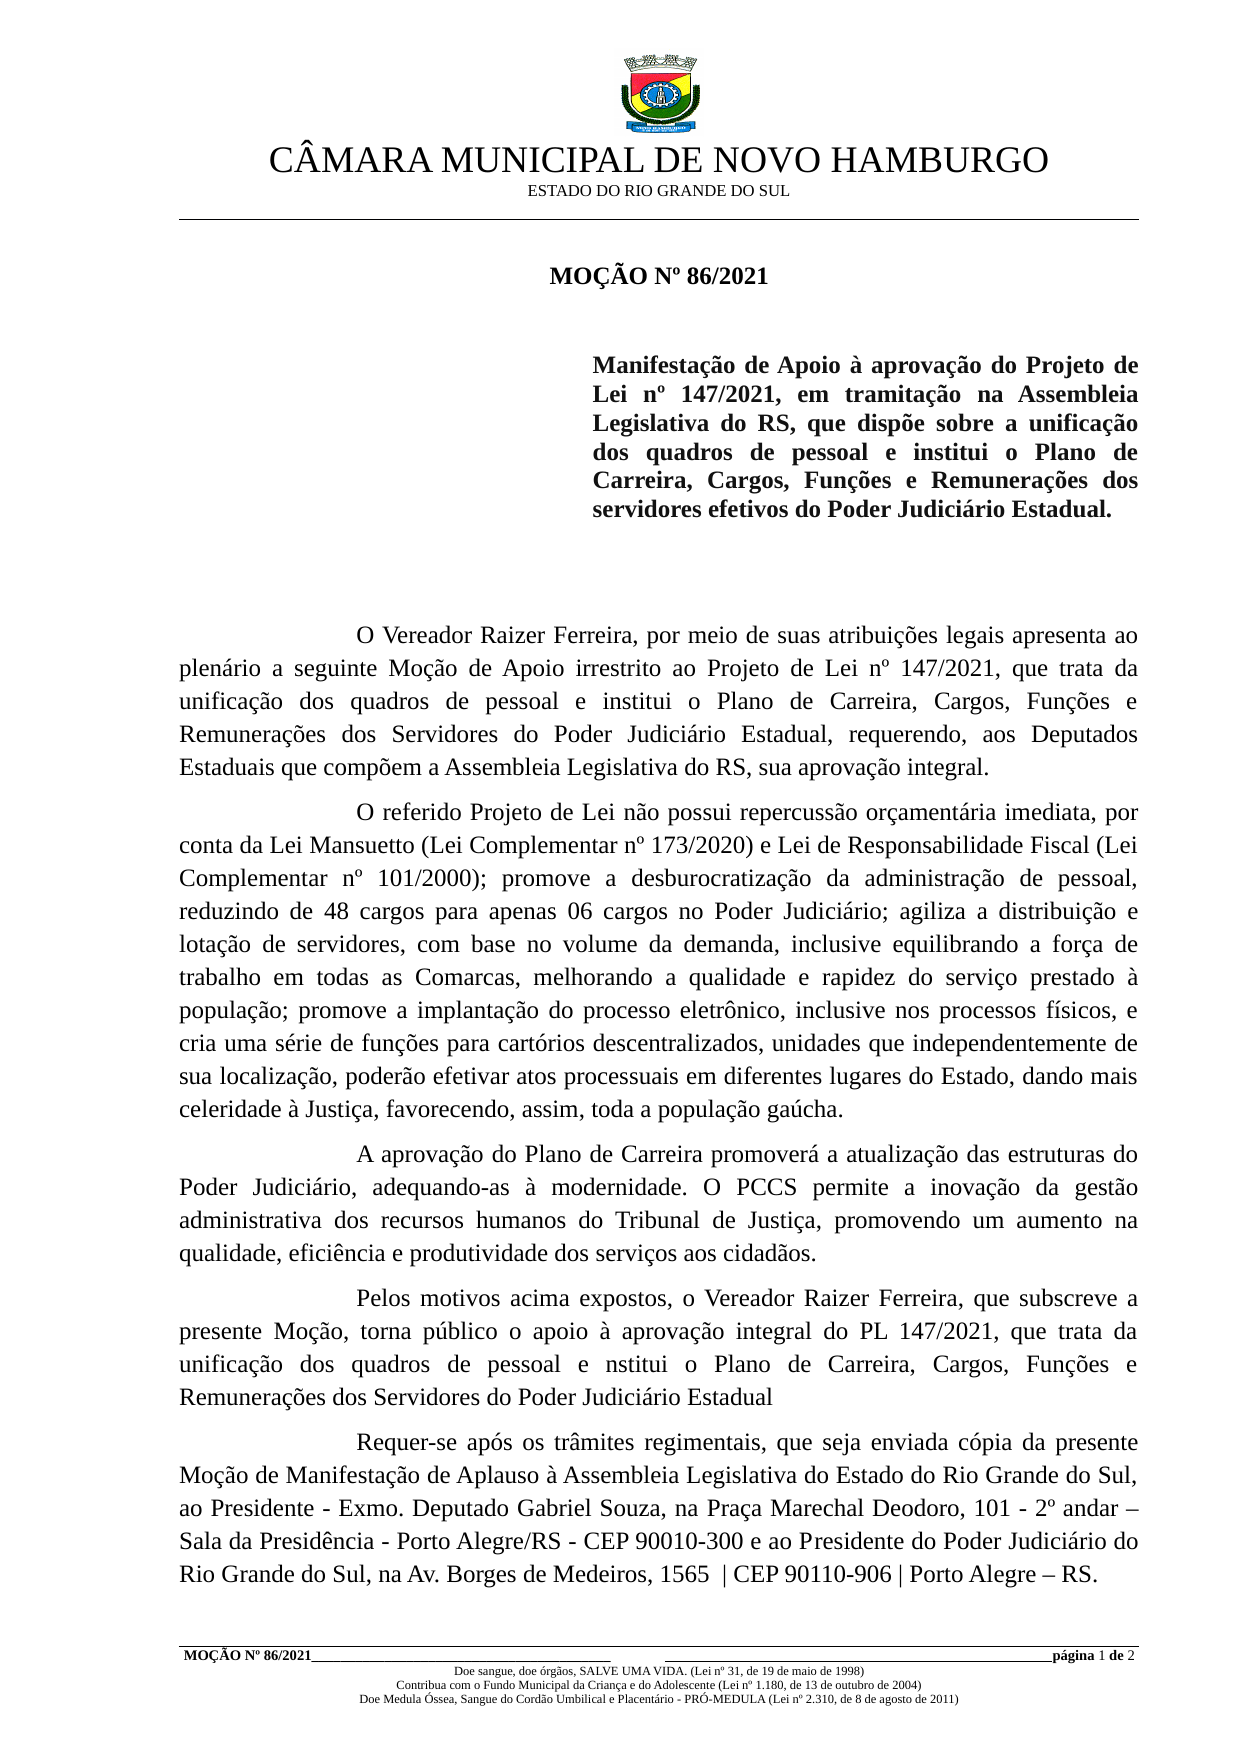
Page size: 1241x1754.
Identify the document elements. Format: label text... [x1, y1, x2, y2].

text O Vereador Raizer Ferreira, por meio de suas atribuições legais apresenta ao plenário a seguinte Moção de Apoio irrestrito ao Projeto de Lei nº 147/2021, que trata da unificação dos quadros de pessoal e institui o Plano de Carreira, Cargos, Funções e Remunerações dos Servidores do Poder Judiciário Estadual, requerendo, aos Deputados Estaduais que compõem a Assembleia Legislativa do RS, sua aprovação integral. [179, 620, 1139, 781]
text Requer-se após os trâmites regimentais, que seja enviada cópia da presente Moção de Manifestação de Aplauso à Assembleia Legislativa do Estado do Rio Grande do Sul, ao Presidente - Exmo. Deputado Gabriel Souza, na Praça Marechal Deodoro, 101 - 2º andar – Sala da Presidência - Porto Alegre/RS - CEP 90010-300 e ao Presidente do Poder Judiciário do Rio Grande do Sul, na Av. Borges de Medeiros, 1565 | CEP 90110-906 | Porto Alegre – RS. [179, 1427, 1139, 1588]
text O referido Projeto de Lei não possui repercussão orçamentária imediata, por conta da Lei Mansuetto (Lei Complementar nº 173/2020) e Lei de Responsabilidade Fiscal (Lei Complementar nº 101/2000); promove a desburocratização da administração de pessoal, reduzindo de 48 cargos para apenas 06 cargos no Poder Judiciário; agiliza a distribuição e lotação de servidores, com base no volume da demanda, inclusive equilibrando a força de trabalho em todas as Comarcas, melhorando a qualidade e rapidez do serviço prestado à população; promove a implantação do processo eletrônico, inclusive nos processos físicos, e cria uma série de funções para cartórios descentralizados, unidades que independentemente de sua localização, poderão efetivar atos processuais em diferentes lugares do Estado, dando mais celeridade à Justiça, favorecendo, assim, toda a população gaúcha. [179, 797, 1139, 1123]
text Manifestação de Apoio à aprovação do Projeto de Lei nº 147/2021, em tramitação na Assembleia Legislativa do RS, que dispõe sobre a unificação dos quadros de pessoal e institui o Plano de Carreira, Cargos, Funções e Remunerações dos servidores efetivos do Poder Judiciário Estadual. [592, 350, 1139, 523]
text A aprovação do Plano de Carreira promoverá a atualização das estruturas do Poder Judiciário, adequando-as à modernidade. O PCCS permite a inovação da gestão administrativa dos recursos humanos do Tribunal de Justiça, promovendo um aumento na qualidade, eficiência e produtividade dos serviços aos cidadãos. [179, 1139, 1139, 1267]
text Pelos motivos acima expostos, o Vereador Raizer Ferreira, que subscreve a presente Moção, torna público o apoio à aprovação integral do PL 147/2021, que trata da unificação dos quadros de pessoal e nstitui o Plano de Carreira, Cargos, Funções e Remunerações dos Servidores do Poder Judiciário Estadual [179, 1283, 1139, 1411]
title MOÇÃO Nº 86/2021 [179, 261, 1139, 289]
picture [614, 48, 704, 137]
